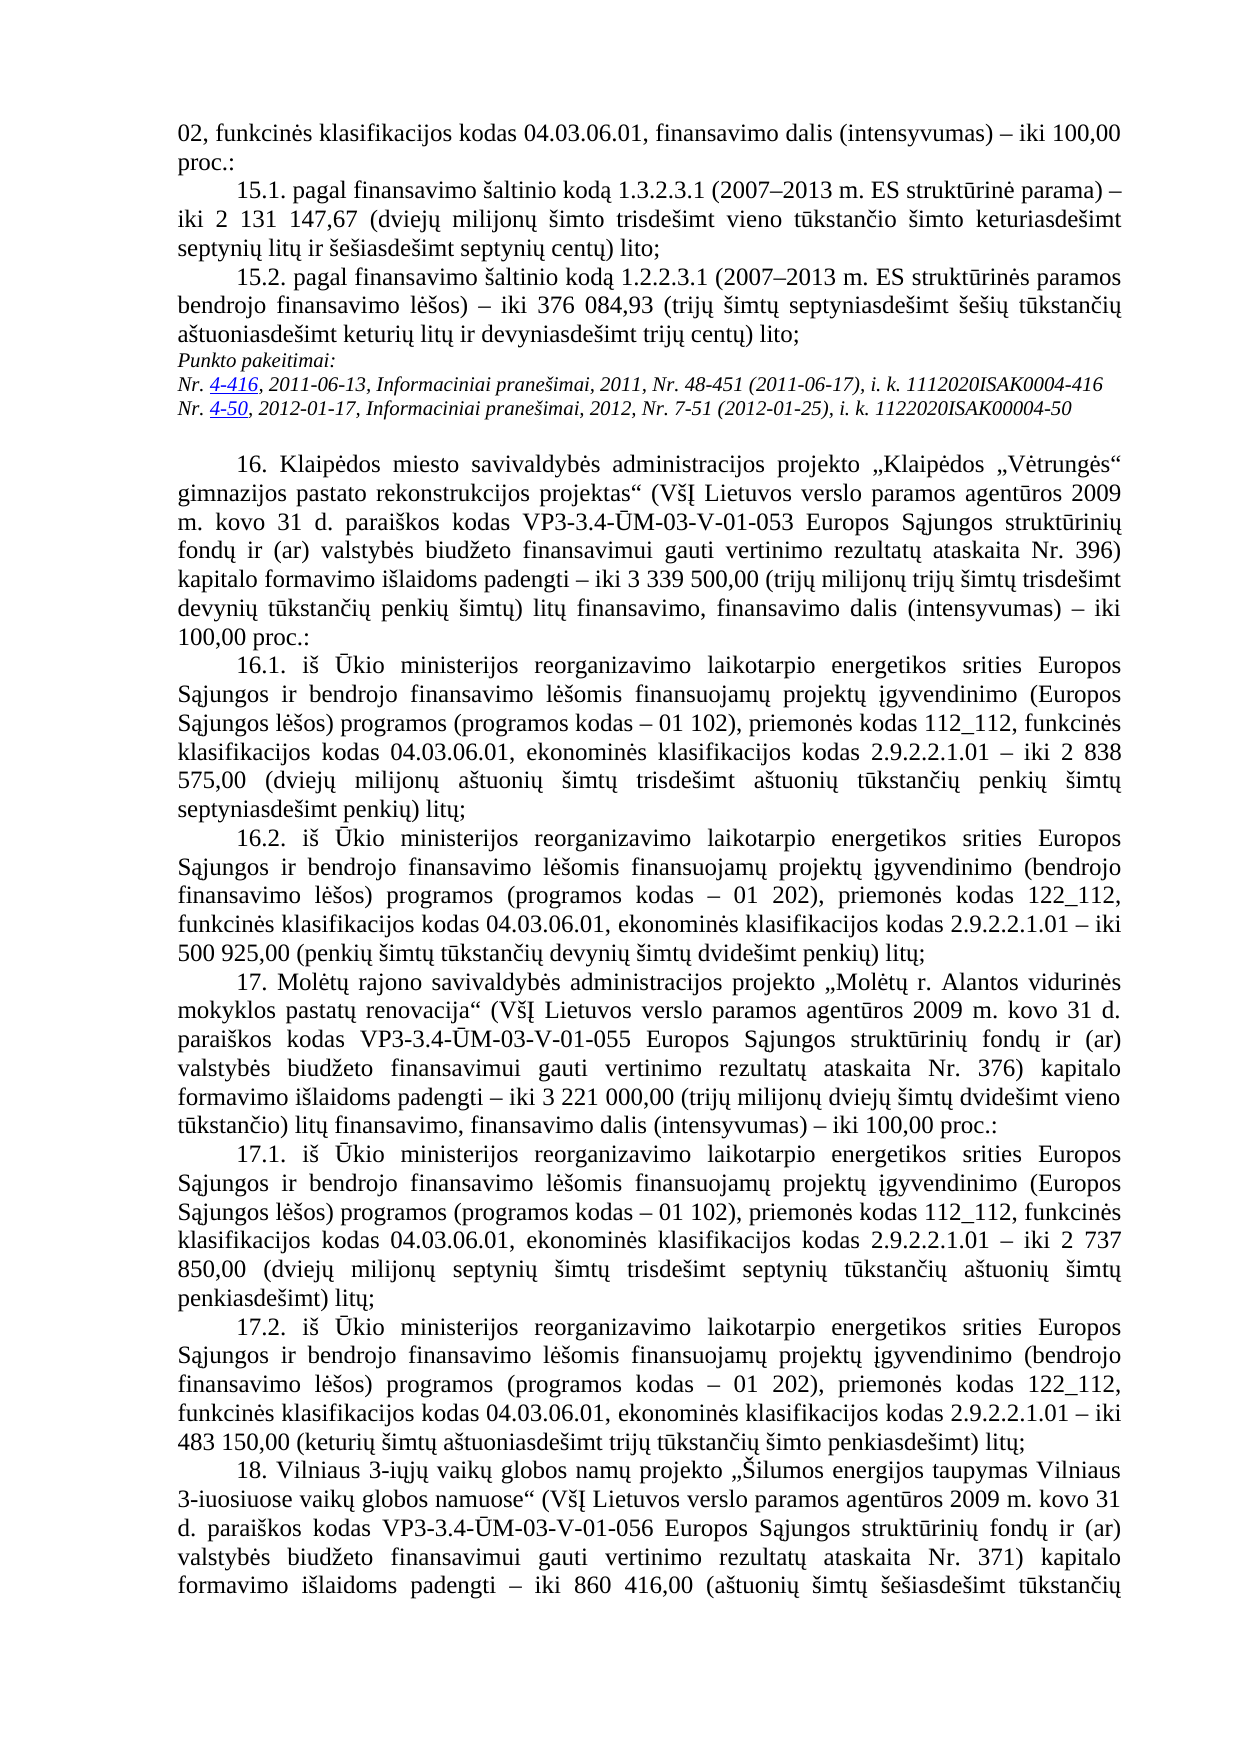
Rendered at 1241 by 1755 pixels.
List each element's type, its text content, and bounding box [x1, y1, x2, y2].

text 16.1. iš Ūkio ministerijos reorganizavimo laikotarpio energetikos srities Europos Sąjungos ir bendrojo finansavimo lėšomis finansuojamų projektų įgyvendinimo (Europos Sąjungos lėšos) programos (programos kodas – 01 102), priemonės kodas 112_112, funkcinės klasifikacijos kodas 04.03.06.01, ekonominės klasifikacijos kodas 2.9.2.2.1.01 – iki 2 838 575,00 (dviejų milijonų aštuonių šimtų trisdešimt aštuonių tūkstančių penkių šimtų septyniasdešimt penkių) litų; [177, 650, 1122, 823]
text 18. Vilniaus 3-iųjų vaikų globos namų projekto „Šilumos energijos taupymas Vilniaus 3-iuosiuose vaikų globos namuose“ (VšĮ Lietuvos verslo paramos agentūros 2009 m. kovo 31 d. paraiškos kodas VP3-3.4-ŪM-03-V-01-056 Europos Sąjungos struktūrinių fondų ir (ar) valstybės biudžeto finansavimui gauti vertinimo rezultatų ataskaita Nr. 371) kapitalo formavimo išlaidoms padengti – iki 860 416,00 (aštuonių šimtų šešiasdešimt tūkstančių [177, 1455, 1122, 1599]
text Nr. 4-50, 2012-01-17, Informaciniai pranešimai, 2012, Nr. 7-51 (2012-01-25), i. k. 1122020ISAK00004-50 [177, 396, 1122, 420]
text 16.2. iš Ūkio ministerijos reorganizavimo laikotarpio energetikos srities Europos Sąjungos ir bendrojo finansavimo lėšomis finansuojamų projektų įgyvendinimo (bendrojo finansavimo lėšos) programos (programos kodas – 01 202), priemonės kodas 122_112, funkcinės klasifikacijos kodas 04.03.06.01, ekonominės klasifikacijos kodas 2.9.2.2.1.01 – iki 500 925,00 (penkių šimtų tūkstančių devynių šimtų dvidešimt penkių) litų; [177, 823, 1122, 967]
text 15.1. pagal finansavimo šaltinio kodą 1.3.2.3.1 (2007–2013 m. ES struktūrinė parama) – iki 2 131 147,67 (dviejų milijonų šimto trisdešimt vieno tūkstančio šimto keturiasdešimt septynių litų ir šešiasdešimt septynių centų) lito; [177, 176, 1122, 262]
text 02, funkcinės klasifikacijos kodas 04.03.06.01, finansavimo dalis (intensyvumas) – iki 100,00 proc.: [177, 118, 1122, 176]
text 16. Klaipėdos miesto savivaldybės administracijos projekto „Klaipėdos „Vėtrungės“ gimnazijos pastato rekonstrukcijos projektas“ (VšĮ Lietuvos verslo paramos agentūros 2009 m. kovo 31 d. paraiškos kodas VP3-3.4-ŪM-03-V-01-053 Europos Sąjungos struktūrinių fondų ir (ar) valstybės biudžeto finansavimui gauti vertinimo rezultatų ataskaita Nr. 396) kapitalo formavimo išlaidoms padengti – iki 3 339 500,00 (trijų milijonų trijų šimtų trisdešimt devynių tūkstančių penkių šimtų) litų finansavimo, finansavimo dalis (intensyvumas) – iki 100,00 proc.: [177, 449, 1122, 650]
text 15.2. pagal finansavimo šaltinio kodą 1.2.2.3.1 (2007–2013 m. ES struktūrinės paramos bendrojo finansavimo lėšos) – iki 376 084,93 (trijų šimtų septyniasdešimt šešių tūkstančių aštuoniasdešimt keturių litų ir devyniasdešimt trijų centų) lito; [177, 262, 1122, 348]
text 17.1. iš Ūkio ministerijos reorganizavimo laikotarpio energetikos srities Europos Sąjungos ir bendrojo finansavimo lėšomis finansuojamų projektų įgyvendinimo (Europos Sąjungos lėšos) programos (programos kodas – 01 102), priemonės kodas 112_112, funkcinės klasifikacijos kodas 04.03.06.01, ekonominės klasifikacijos kodas 2.9.2.2.1.01 – iki 2 737 850,00 (dviejų milijonų septynių šimtų trisdešimt septynių tūkstančių aštuonių šimtų penkiasdešimt) litų; [177, 1139, 1122, 1312]
text 17. Molėtų rajono savivaldybės administracijos projekto „Molėtų r. Alantos vidurinės mokyklos pastatų renovacija“ (VšĮ Lietuvos verslo paramos agentūros 2009 m. kovo 31 d. paraiškos kodas VP3-3.4-ŪM-03-V-01-055 Europos Sąjungos struktūrinių fondų ir (ar) valstybės biudžeto finansavimui gauti vertinimo rezultatų ataskaita Nr. 376) kapitalo formavimo išlaidoms padengti – iki 3 221 000,00 (trijų milijonų dviejų šimtų dvidešimt vieno tūkstančio) litų finansavimo, finansavimo dalis (intensyvumas) – iki 100,00 proc.: [177, 967, 1122, 1139]
text Nr. 4-416, 2011-06-13, Informaciniai pranešimai, 2011, Nr. 48-451 (2011-06-17), i. k. 1112020ISAK0004-416 [177, 372, 1122, 396]
text Punkto pakeitimai: [177, 348, 1122, 372]
text 17.2. iš Ūkio ministerijos reorganizavimo laikotarpio energetikos srities Europos Sąjungos ir bendrojo finansavimo lėšomis finansuojamų projektų įgyvendinimo (bendrojo finansavimo lėšos) programos (programos kodas – 01 202), priemonės kodas 122_112, funkcinės klasifikacijos kodas 04.03.06.01, ekonominės klasifikacijos kodas 2.9.2.2.1.01 – iki 483 150,00 (keturių šimtų aštuoniasdešimt trijų tūkstančių šimto penkiasdešimt) litų; [177, 1312, 1122, 1455]
